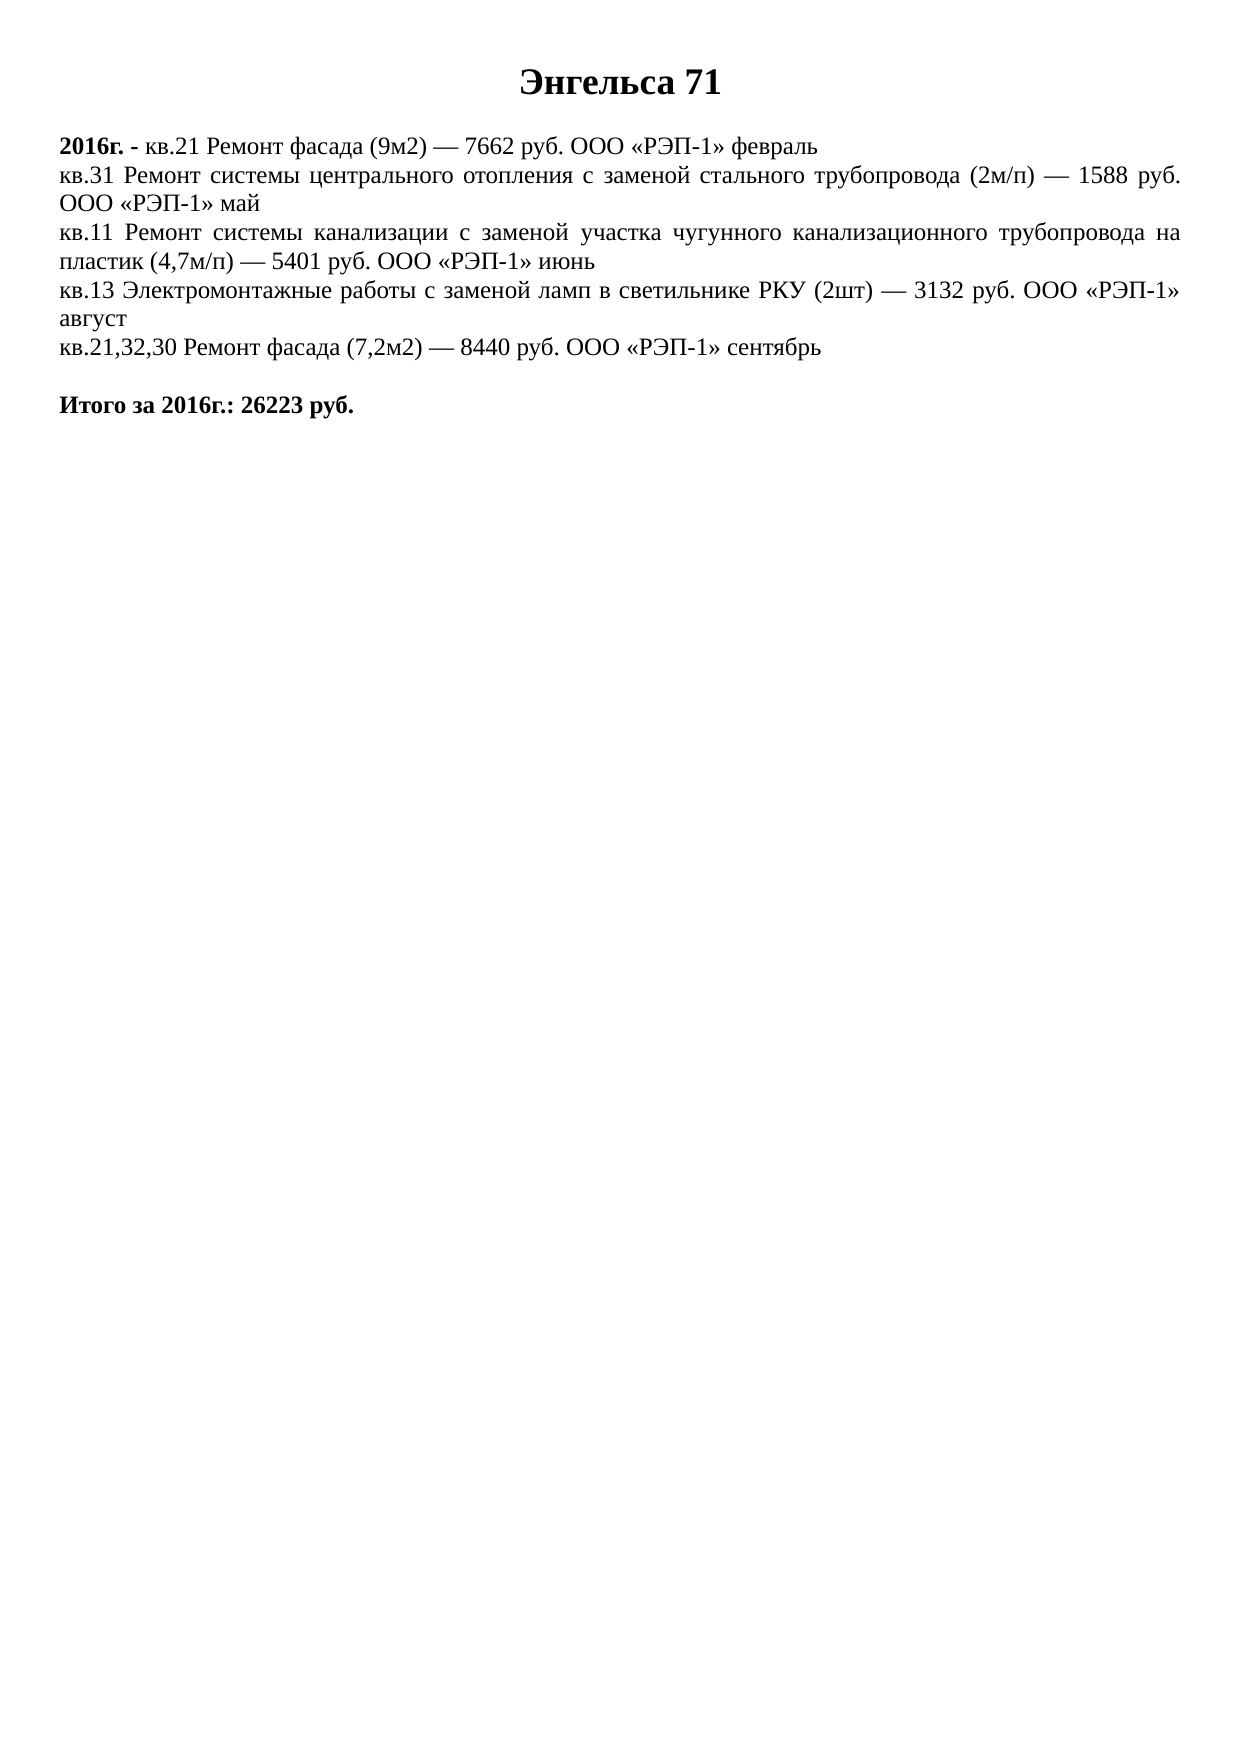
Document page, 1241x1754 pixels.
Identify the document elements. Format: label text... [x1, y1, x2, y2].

text кв.13 Электромонтажные работы с заменой ламп в светильнике РКУ (2шт) — 3132 руб. ООО «РЭП-1» август [59, 275, 1181, 332]
text Итого за 2016г.: 26223 руб. [59, 390, 1181, 418]
text Энгельса 71 [59, 59, 1181, 102]
text кв.21,32,30 Ремонт фасада (7,2м2) — 8440 руб. ООО «РЭП-1» сентябрь [59, 332, 1181, 361]
text 2016г. - кв.21 Ремонт фасада (9м2) — 7662 руб. ООО «РЭП-1» февраль [59, 131, 1181, 160]
text кв.11 Ремонт системы канализации с заменой участка чугунного канализационного трубопровода на пластик (4,7м/п) — 5401 руб. ООО «РЭП-1» июнь [59, 217, 1181, 275]
text кв.31 Ремонт системы центрального отопления с заменой стального трубопровода (2м/п) — 1588 руб. ООО «РЭП-1» май [59, 160, 1181, 217]
